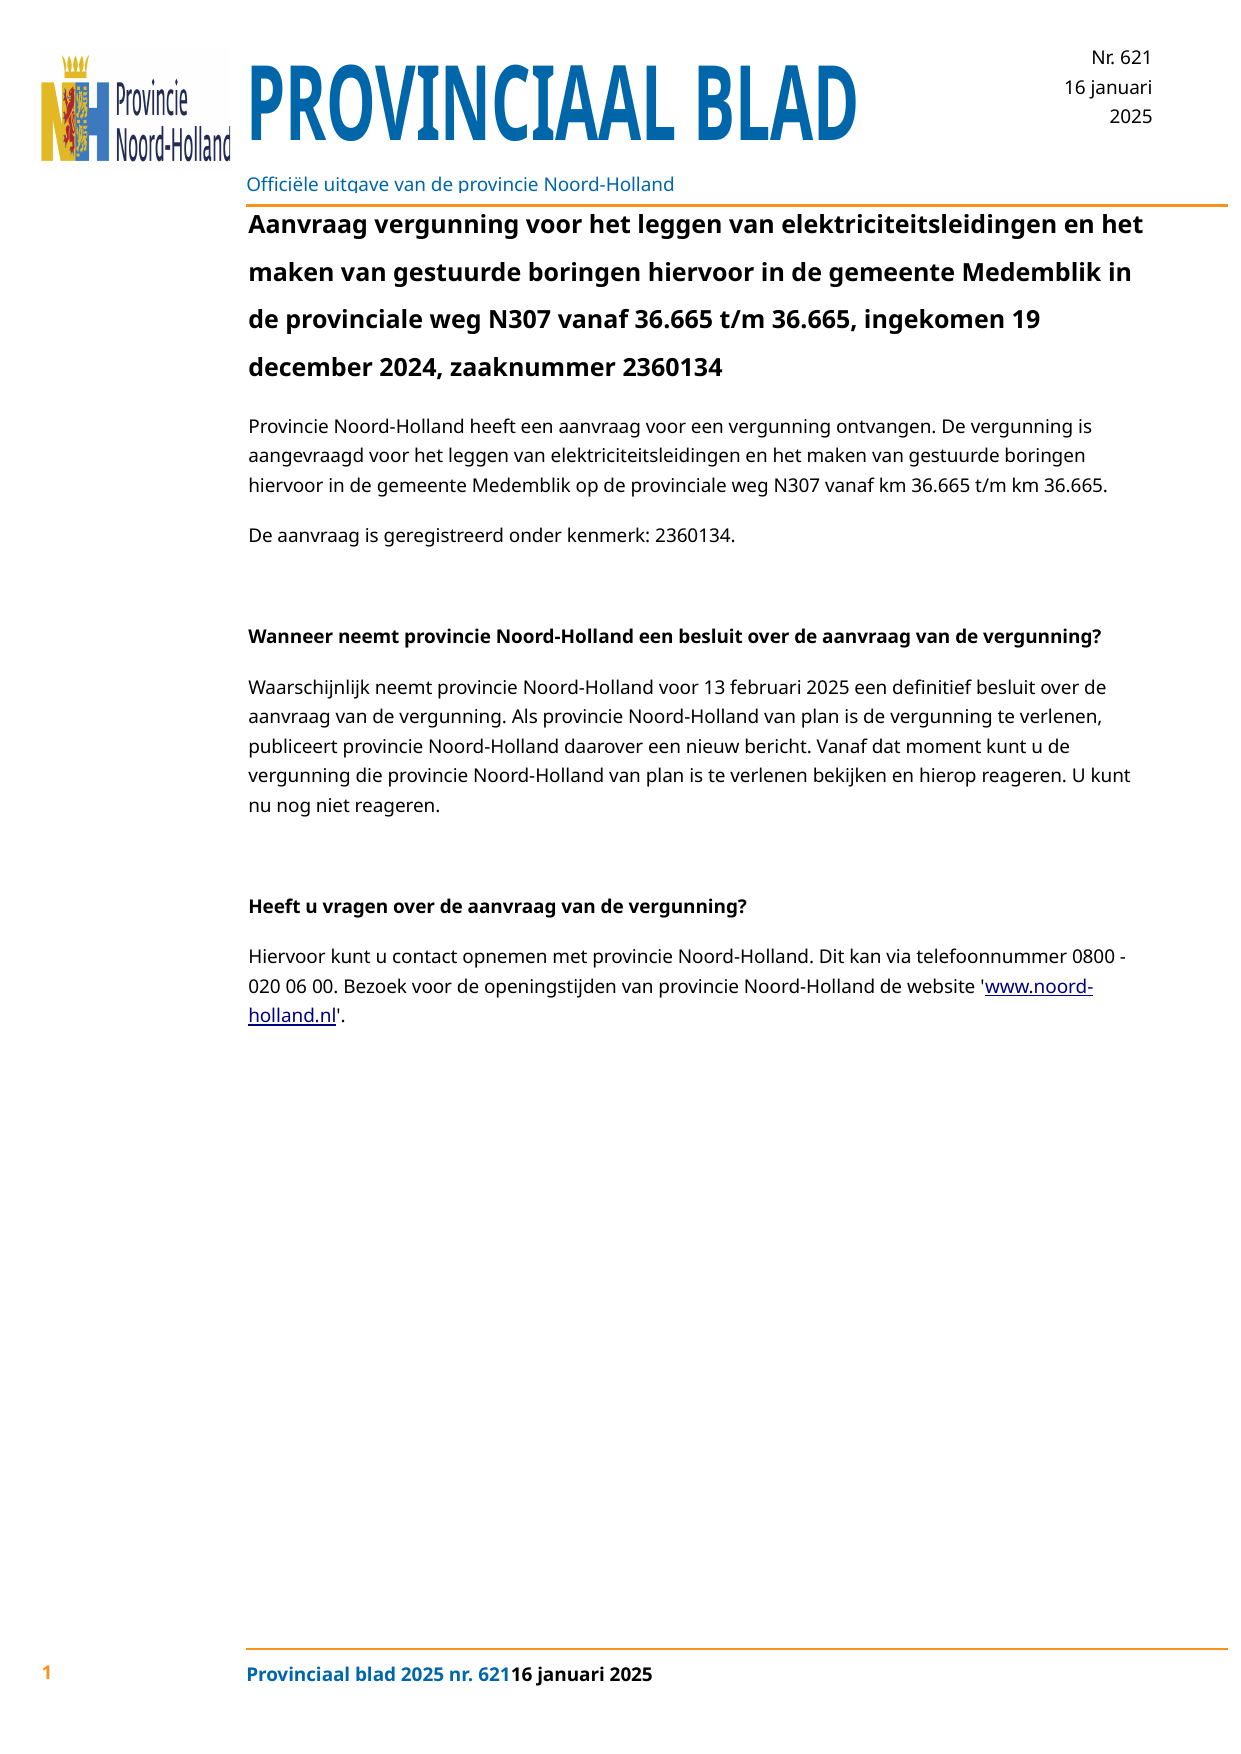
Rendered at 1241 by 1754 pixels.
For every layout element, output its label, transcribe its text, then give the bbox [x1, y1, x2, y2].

text Hiervoor kunt u contact opnemen met provincie Noord-Holland. Dit kan via telefoonnummer 0800 - 020 06 00. Bezoek voor de openingstijden van provincie Noord-Holland de website 'www.noord-holland.nl'. [248, 943, 1152, 1028]
picture [41, 47, 231, 172]
text De aanvraag is geregistreerd onder kenmerk: 2360134. [248, 523, 1152, 548]
text Waarschijnlijk neemt provincie Noord-Holland voor 13 februari 2025 een definitief besluit over de aanvraag van de vergunning. Als provincie Noord-Holland van plan is de vergunning te verlenen, publiceert provincie Noord-Holland daarover een nieuw bericht. Vanaf dat moment kunt u de vergunning die provincie Noord-Holland van plan is te verlenen bekijken en hierop reageren. U kunt nu nog niet reageren. [248, 674, 1152, 818]
text Aanvraag vergunning voor het leggen van elektriciteitsleidingen en het maken van gestuurde boringen hiervoor in de gemeente Medemblik in de provinciale weg N307 vanaf 36.665 t/m 36.665, ingekomen 19 december 2024, zaaknummer 2360134 [248, 207, 1152, 384]
text Wanneer neemt provincie Noord-Holland een besluit over de aanvraag van de vergunning? [248, 623, 1152, 649]
text Heeft u vragen over de aanvraag van de vergunning? [248, 893, 1152, 919]
text Provincie Noord-Holland heeft een aanvraag voor een vergunning ontvangen. De vergunning is aangevraagd voor het leggen van elektriciteitsleidingen en het maken van gestuurde boringen hiervoor in de gemeente Medemblik op de provinciale weg N307 vanaf km 36.665 t/m km 36.665. [248, 413, 1152, 498]
